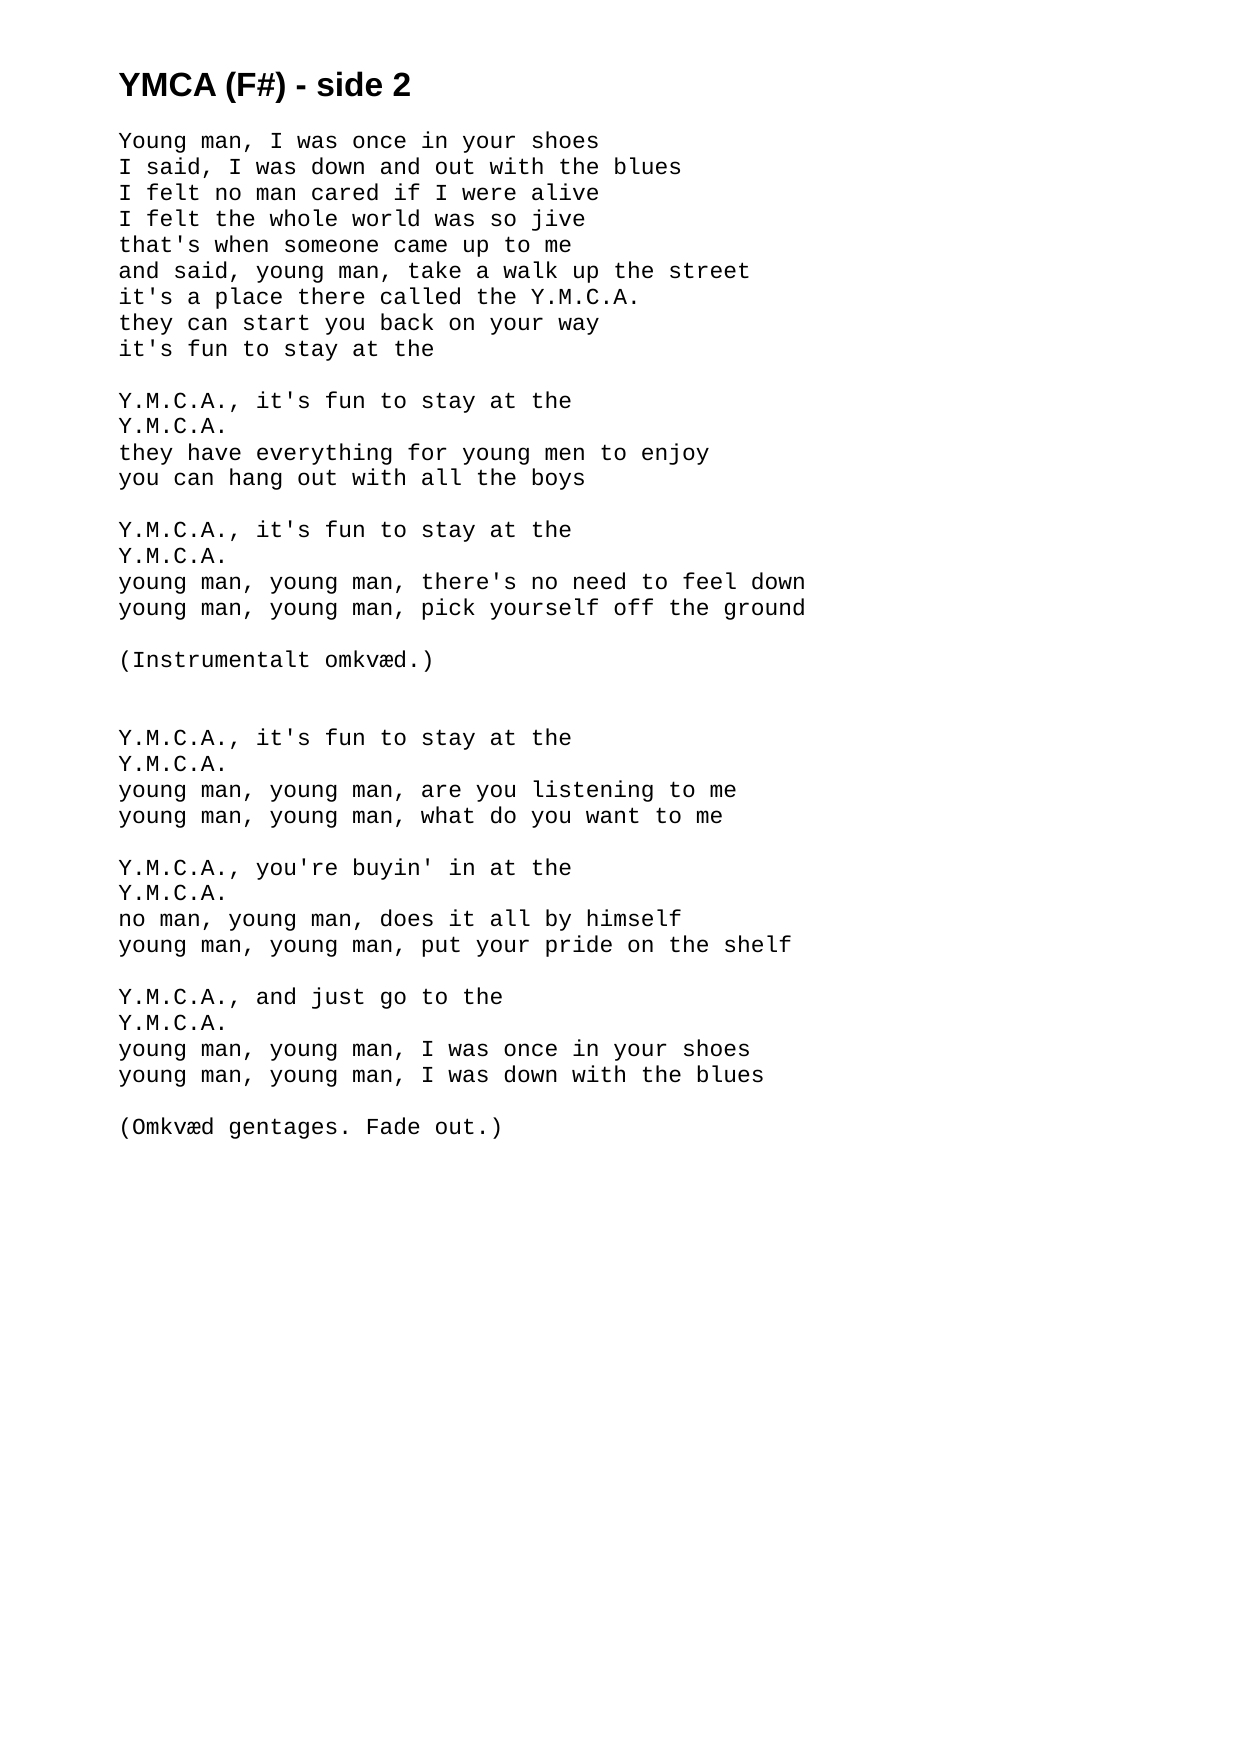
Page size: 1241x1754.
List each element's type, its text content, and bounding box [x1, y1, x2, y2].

text young man, young man, put your pride on the shelf [118, 934, 1122, 959]
text Y.M.C.A. [118, 544, 1122, 571]
text Y.M.C.A. [118, 415, 1122, 441]
text young man, young man, pick yourself off the ground [118, 596, 1122, 622]
text and said, young man, take a walk up the street [118, 259, 1122, 285]
text (Omkvæd gentages. Fade out.) [118, 1115, 1122, 1141]
text I felt no man cared if I were alive [118, 181, 1122, 207]
text that's when someone came up to me [118, 233, 1122, 259]
text young man, young man, there's no need to feel down [118, 571, 1122, 596]
text young man, young man, are you listening to me [118, 778, 1122, 804]
text they have everything for young men to enjoy [118, 441, 1122, 467]
text Y.M.C.A. [118, 882, 1122, 908]
text I said, I was down and out with the blues [118, 156, 1122, 181]
text Young man, I was once in your shoes [118, 129, 1122, 156]
text Y.M.C.A., you're buyin' in at the [118, 856, 1122, 882]
text young man, young man, what do you want to me [118, 804, 1122, 830]
text it's a place there called the Y.M.C.A. [118, 285, 1122, 311]
text you can hang out with all the boys [118, 467, 1122, 493]
text young man, young man, I was once in your shoes [118, 1037, 1122, 1063]
text I felt the whole world was so jive [118, 207, 1122, 233]
text (Instrumentalt omkvæd.) [118, 648, 1122, 674]
text Y.M.C.A., and just go to the [118, 986, 1122, 1011]
text Y.M.C.A., it's fun to stay at the [118, 519, 1122, 544]
text Y.M.C.A., it's fun to stay at the [118, 389, 1122, 415]
text Y.M.C.A. [118, 1011, 1122, 1037]
text it's fun to stay at the [118, 337, 1122, 363]
text young man, young man, I was down with the blues [118, 1063, 1122, 1089]
text Y.M.C.A. [118, 752, 1122, 778]
subtitle YMCA (F#) - side 2 [118, 65, 1122, 104]
text no man, young man, does it all by himself [118, 908, 1122, 934]
text Y.M.C.A., it's fun to stay at the [118, 726, 1122, 752]
text they can start you back on your way [118, 311, 1122, 337]
